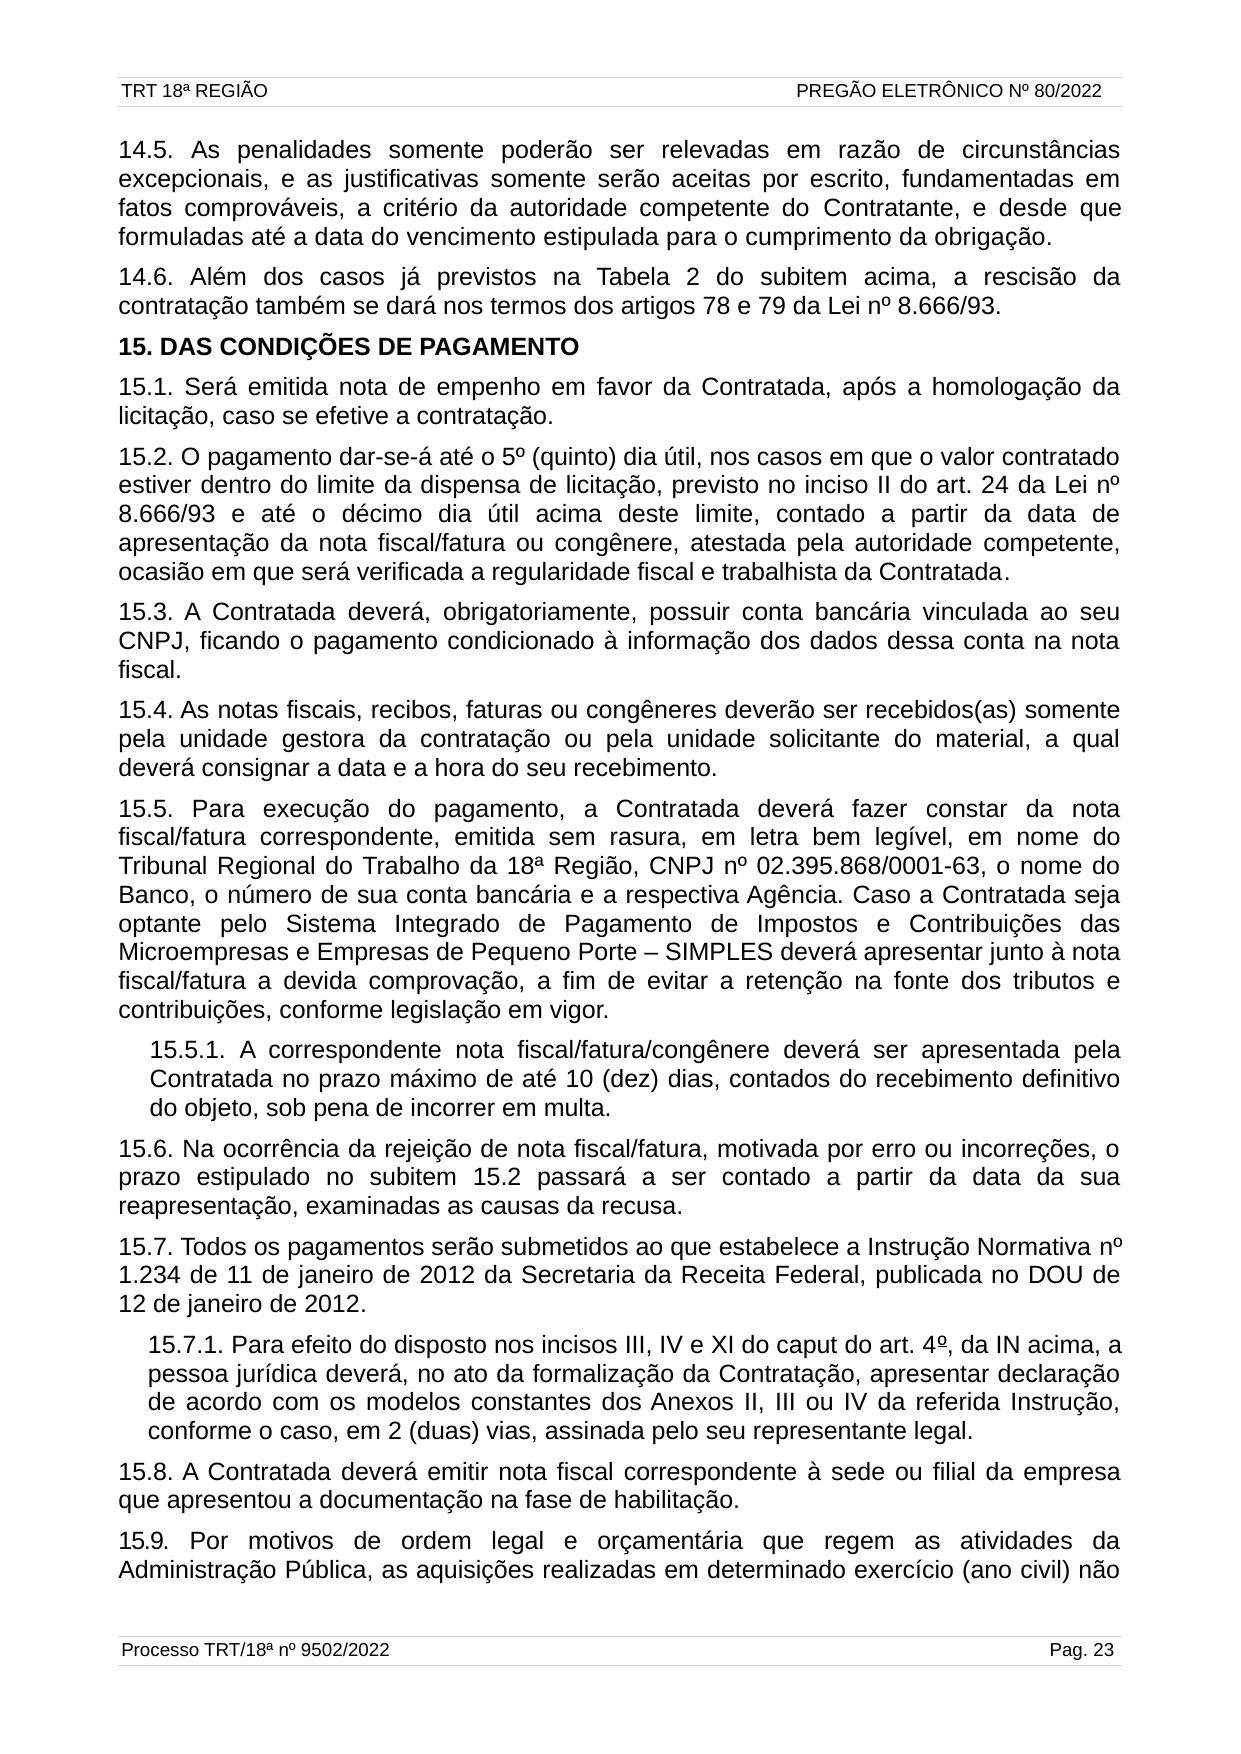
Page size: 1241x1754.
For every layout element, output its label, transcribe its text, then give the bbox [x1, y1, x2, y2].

text 14.5. As penalidades somente poderão ser relevadas em razão de circunstâncias excepcionais, e as justificativas somente serão aceitas por escrito, fundamentadas em fatos comprováveis, a critério da autoridade competente do Contratante, e desde que formuladas até a data do vencimento estipulada para o cumprimento da obrigação. [118, 136, 1122, 251]
text 15. DAS CONDIÇÕES DE PAGAMENTO [118, 332, 1122, 361]
text 15.7. Todos os pagamentos serão submetidos ao que estabelece a Instrução Normativa nº 1.234 de 11 de janeiro de 2012 da Secretaria da Receita Federal, publicada no DOU de 12 de janeiro de 2012. [118, 1232, 1122, 1318]
text 15.5.1. A correspondente nota fiscal/fatura/congênere deverá ser apresentada pela Contratada no prazo máximo de até 10 (dez) dias, contados do recebimento definitivo do objeto, sob pena de incorrer em multa. [149, 1036, 1122, 1122]
text 15.4. As notas fiscais, recibos, faturas ou congêneres deverão ser recebidos(as) somente pela unidade gestora da contratação ou pela unidade solicitante do material, a qual deverá consignar a data e a hora do seu recebimento. [118, 696, 1122, 782]
text 15.3. A Contratada deverá, obrigatoriamente, possuir conta bancária vinculada ao seu CNPJ, ficando o pagamento condicionado à informação dos dados dessa conta na nota fiscal. [118, 597, 1122, 684]
text 15.7.1. Para efeito do disposto nos incisos III, IV e XI do caput do art. 4º, da IN acima, a pessoa jurídica deverá, no ato da formalização da Contratação, apresentar declaração de acordo com os modelos constantes dos Anexos II, III ou IV da referida Instrução, conforme o caso, em 2 (duas) vias, assinada pelo seu representante legal. [148, 1330, 1122, 1445]
text 15.2. O pagamento dar-se-á até o 5º (quinto) dia útil, nos casos em que o valor contratado estiver dentro do limite da dispensa de licitação, previsto no inciso II do art. 24 da Lei nº 8.666/93 e até o décimo dia útil acima deste limite, contado a partir da data de apresentação da nota fiscal/fatura ou congênere, atestada pela autoridade competente, ocasião em que será verificada a regularidade fiscal e trabalhista da Contratada. [118, 442, 1122, 586]
text 15.8. A Contratada deverá emitir nota fiscal correspondente à sede ou filial da empresa que apresentou a documentação na fase de habilitação. [118, 1457, 1122, 1514]
text 15.5. Para execução do pagamento, a Contratada deverá fazer constar da nota fiscal/fatura correspondente, emitida sem rasura, em letra bem legível, em nome do Tribunal Regional do Trabalho da 18ª Região, CNPJ nº 02.395.868/0001-63, o nome do Banco, o número de sua conta bancária e a respectiva Agência. Caso a Contratada seja optante pelo Sistema Integrado de Pagamento de Impostos e Contribuições das Microempresas e Empresas de Pequeno Porte – SIMPLES deverá apresentar junto à nota fiscal/fatura a devida comprovação, a fim de evitar a retenção na fonte dos tributos e contribuições, conforme legislação em vigor. [118, 794, 1122, 1024]
text 15.1. Será emitida nota de empenho em favor da Contratada, após a homologação da licitação, caso se efetive a contratação. [118, 372, 1122, 430]
text 14.6. Além dos casos já previstos na Tabela 2 do subitem acima, a rescisão da contratação também se dará nos termos dos artigos 78 e 79 da Lei nº 8.666/93. [118, 262, 1122, 320]
text 15.9. Por motivos de ordem legal e orçamentária que regem as atividades da Administração Pública, as aquisições realizadas em determinado exercício (ano civil) não [118, 1526, 1122, 1584]
text 15.6. Na ocorrência da rejeição de nota fiscal/fatura, motivada por erro ou incorreções, o prazo estipulado no subitem 15.2 passará a ser contado a partir da data da sua reapresentação, examinadas as causas da recusa. [118, 1134, 1122, 1220]
